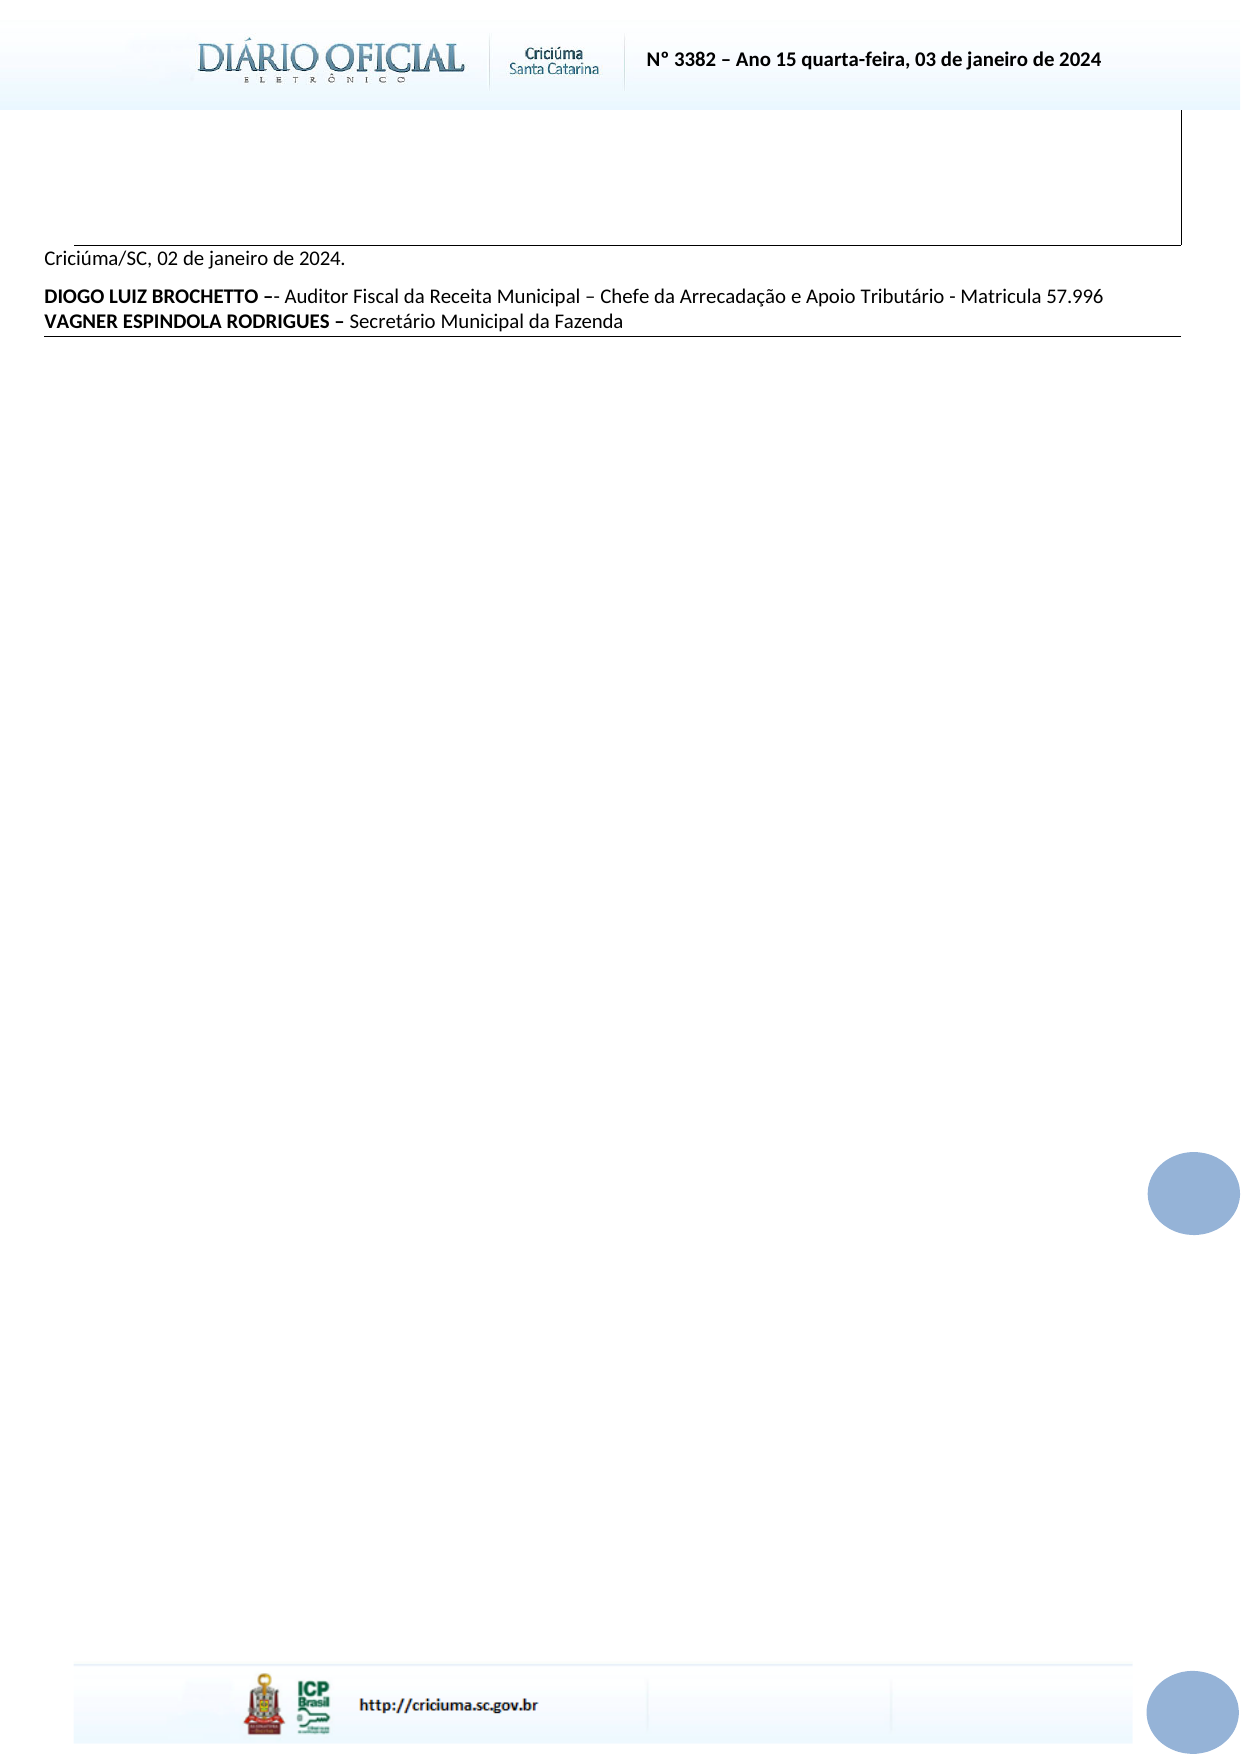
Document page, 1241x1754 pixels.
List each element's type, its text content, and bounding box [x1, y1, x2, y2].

text Criciúma/SC, 02 de janeiro de 2024. [44, 245, 1181, 271]
text DIOGO LUIZ BROCHETTO –- Auditor Fiscal da Receita Municipal – Chefe da Arrecadação e Apoio Tributário - Matricula 57.996 [44, 283, 1181, 309]
text VAGNER ESPINDOLA RODRIGUES – Secretário Municipal da Fazenda [44, 309, 1181, 336]
